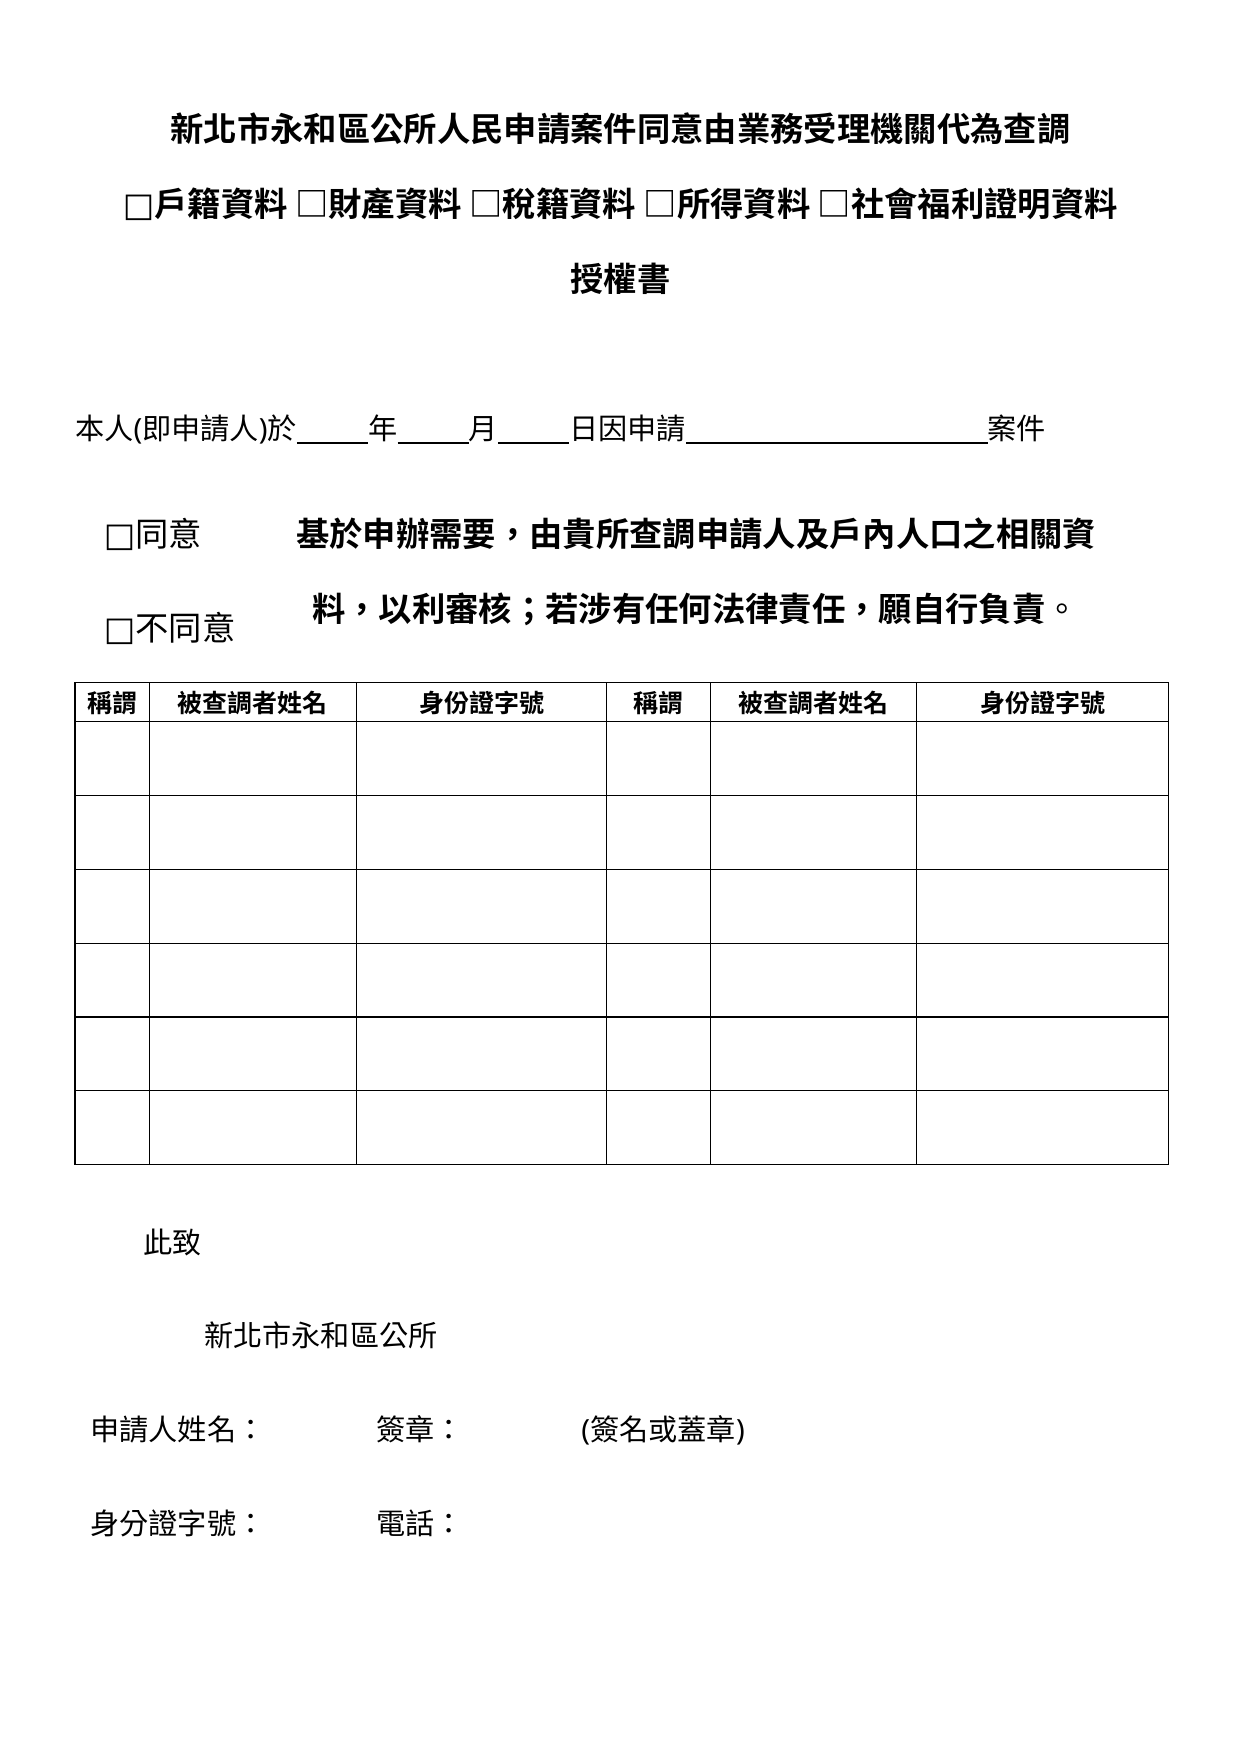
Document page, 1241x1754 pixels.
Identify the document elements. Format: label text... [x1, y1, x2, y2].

text 本人(即申請人)於 年 月 日因申請 案件 [75, 389, 1165, 464]
table_cell 稱謂 [607, 683, 710, 721]
table_cell [917, 796, 1168, 868]
table_cell [150, 870, 356, 942]
table_cell [357, 722, 606, 794]
table_cell [607, 722, 710, 794]
table_cell [711, 1091, 916, 1164]
table_cell [607, 944, 710, 1016]
text 申請人姓名： 簽章： (簽名或蓋章) [75, 1390, 1165, 1465]
table_cell 稱謂 [76, 683, 149, 721]
table_cell [150, 796, 356, 868]
text 新北市永和區公所人民申請案件同意由業務受理機關代為查調 [75, 89, 1165, 164]
table_cell [711, 796, 916, 868]
table_cell 被查調者姓名 [711, 683, 916, 721]
table_cell [150, 722, 356, 794]
table_cell [607, 1091, 710, 1164]
table_cell [357, 1091, 606, 1164]
table_cell [607, 870, 710, 942]
text 授權書 [75, 239, 1165, 314]
table_cell [76, 1091, 149, 1164]
table_cell [357, 796, 606, 868]
table_cell [150, 944, 356, 1016]
table_cell [917, 1091, 1168, 1164]
table_cell [711, 870, 916, 942]
table_cell [76, 870, 149, 942]
table_cell [711, 1018, 916, 1090]
table_cell 被查調者姓名 [150, 683, 356, 721]
table_header 基於申辦需要，由貴所查調申請人及戶內人口之相關資料，以利審核；若涉有任何法律責任，願自行負責。 [268, 476, 1160, 682]
table_cell [76, 944, 149, 1016]
table_cell [917, 870, 1168, 942]
table_cell [357, 870, 606, 942]
table_cell [607, 1018, 710, 1090]
text 身分證字號： 電話： [75, 1484, 1165, 1559]
table_cell [607, 796, 710, 868]
table_cell [357, 1018, 606, 1090]
table_header [1160, 476, 1169, 682]
text □戶籍資料 □財產資料 □稅籍資料 □所得資料 □社會福利證明資料 [75, 164, 1165, 239]
table_cell [357, 944, 606, 1016]
table_cell [150, 1091, 356, 1164]
text 新北市永和區公所 [75, 1297, 1165, 1372]
table_cell [76, 796, 149, 868]
table_cell [150, 1018, 356, 1090]
table_header □同意 □不同意 [75, 476, 267, 682]
table_cell [76, 722, 149, 794]
table_cell [711, 722, 916, 794]
table_cell [917, 722, 1168, 794]
table_cell [711, 944, 916, 1016]
table_cell [917, 1018, 1168, 1090]
table_cell 身份證字號 [357, 683, 606, 721]
text 此致 [75, 1203, 1165, 1278]
table_cell 身份證字號 [917, 683, 1168, 721]
table_cell [76, 1018, 149, 1090]
table_cell [917, 944, 1168, 1016]
